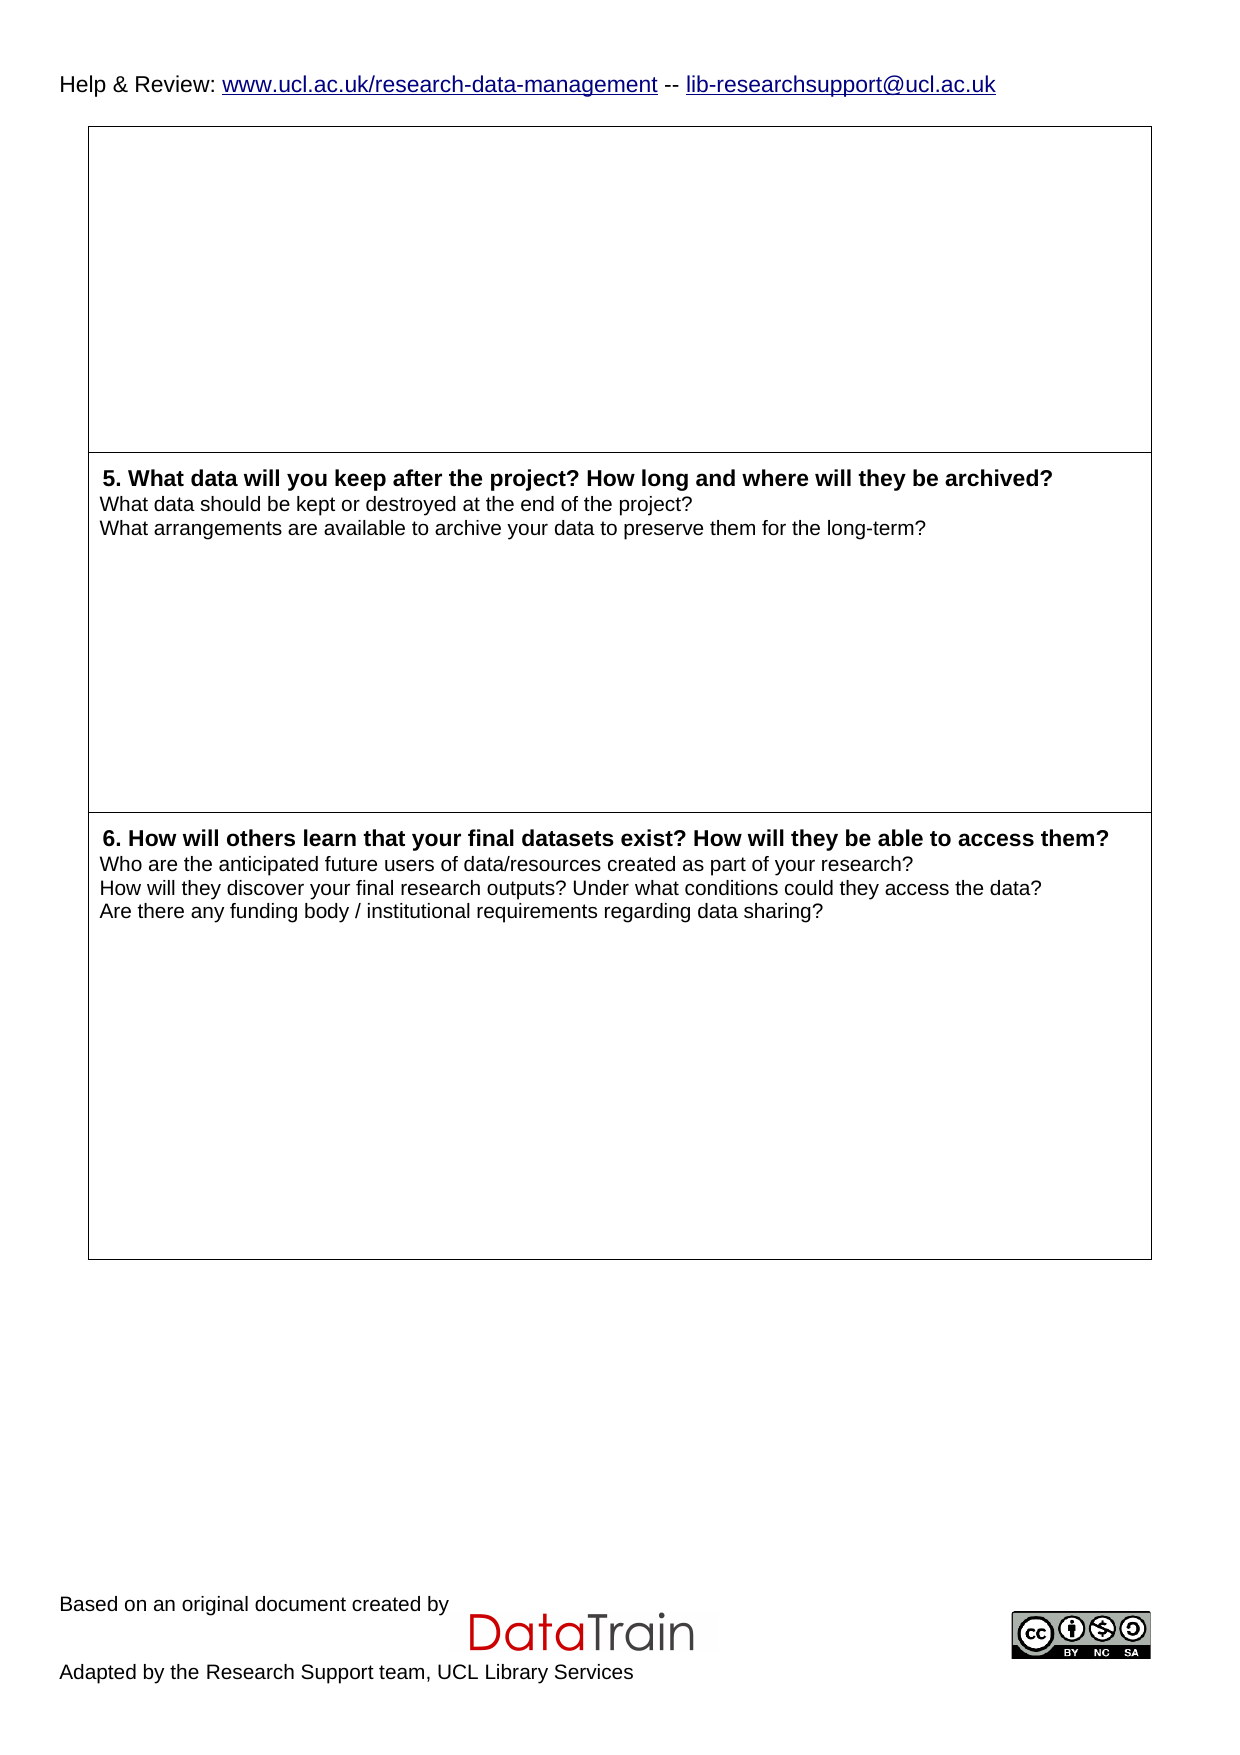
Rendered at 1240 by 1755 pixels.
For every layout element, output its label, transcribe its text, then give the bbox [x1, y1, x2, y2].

table_header [89, 127, 1151, 452]
table_cell 6. How will others learn that your final datasets exist? How will they be able to access them? Who are the anticipated future users of data/resources created as part of your research? How will they discover your final research outputs? Under what conditions could they access the data? Are there any funding body / institutional requirements regarding data sharing? [89, 813, 1151, 1259]
table_cell 5. What data will you keep after the project? How long and where will they be archived? What data should be kept or destroyed at the end of the project? What arrangements are available to archive your data to preserve them for the long-term? [89, 453, 1151, 812]
